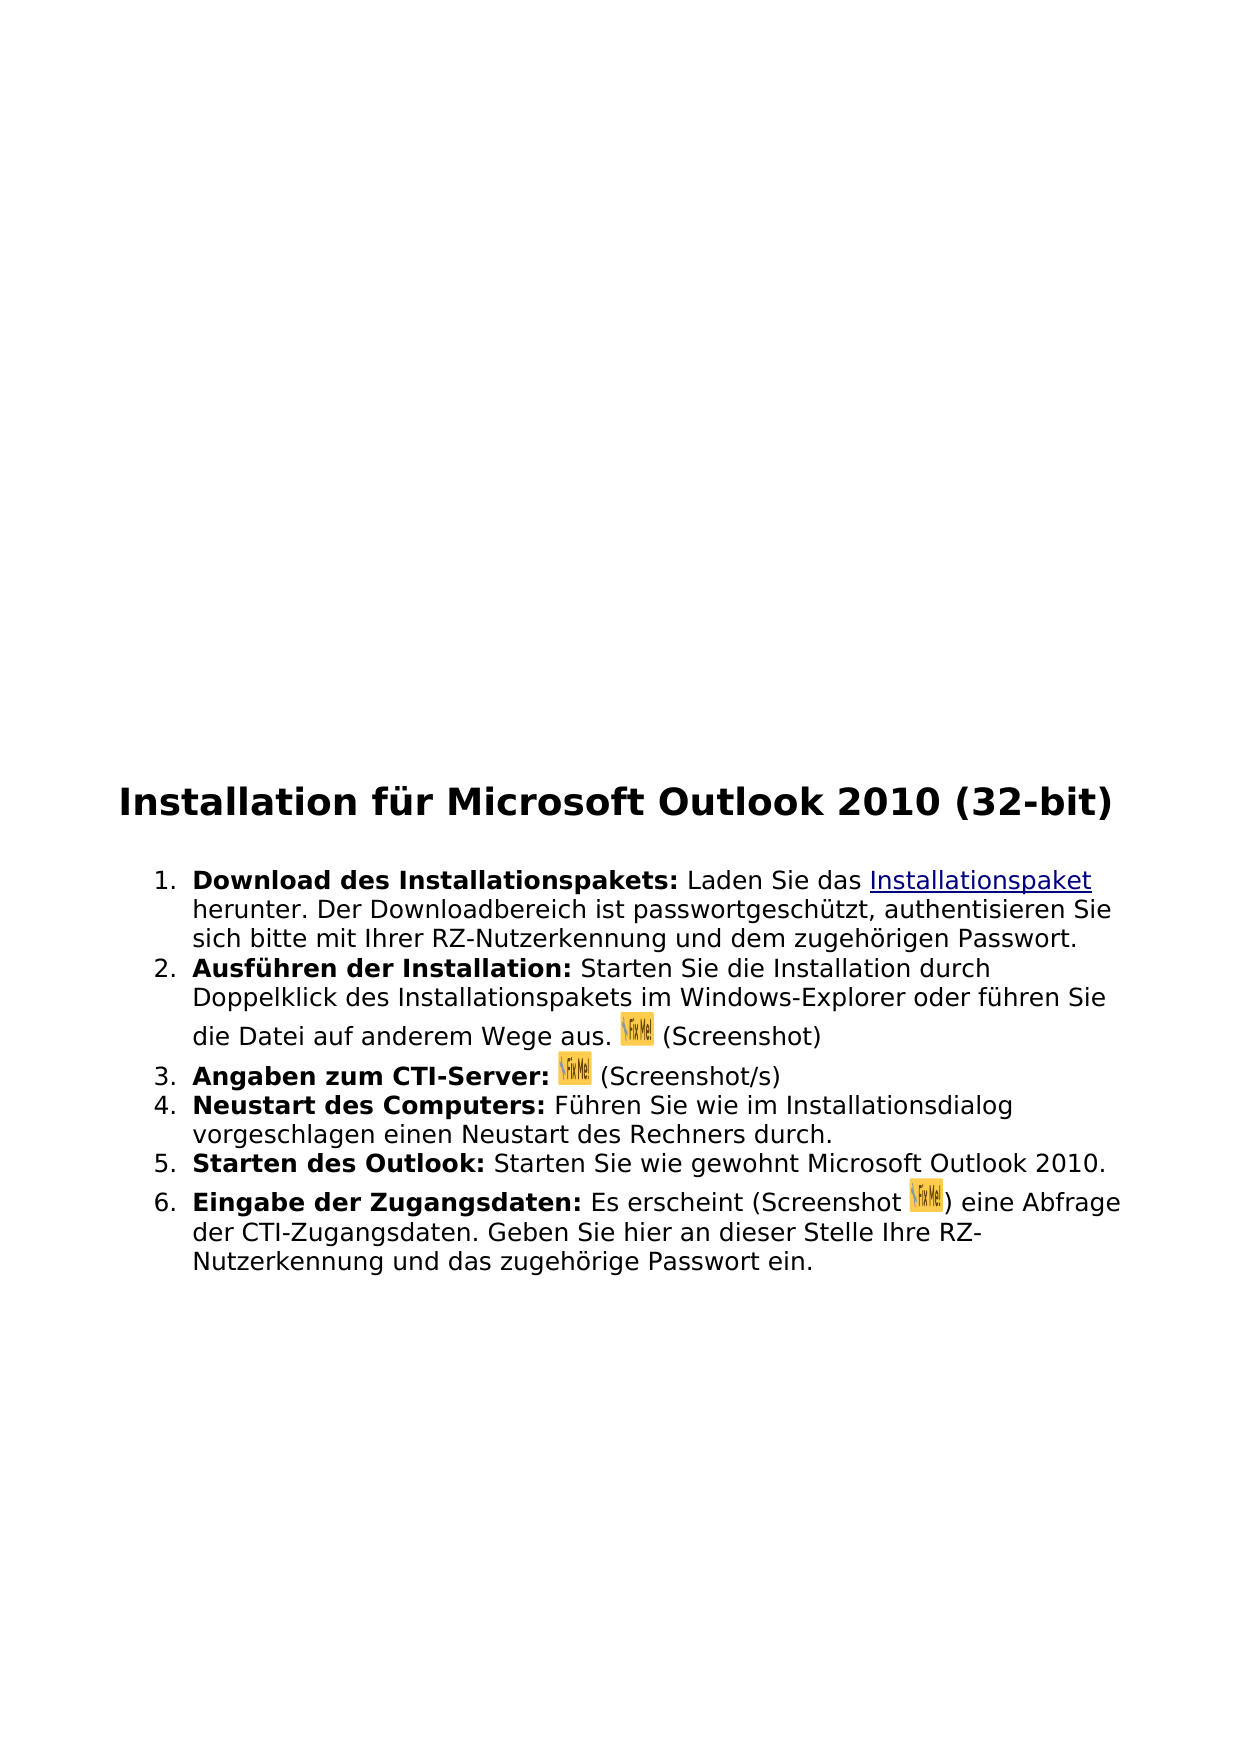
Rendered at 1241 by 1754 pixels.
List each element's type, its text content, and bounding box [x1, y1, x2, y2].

subtitle Installation für Microsoft Outlook 2010 (32-bit) [118, 781, 1122, 824]
list Starten des Outlook: Starten Sie wie gewohnt Microsoft Outlook 2010. [177, 1149, 1122, 1178]
list Eingabe der Zugangsdaten: Es erscheint (Screenshot ) eine Abfrage der CTI-Zugangsdaten. Geben Sie hier an dieser Stelle Ihre RZ-Nutzerkennung und das zugehörige Passwort ein. [177, 1178, 1122, 1276]
list Ausführen der Installation: Starten Sie die Installation durch Doppelklick des Installationspakets im Windows-Explorer oder führen Sie die Datei auf anderem Wege aus. (Screenshot) [177, 954, 1122, 1051]
list Neustart des Computers: Führen Sie wie im Installationsdialog vorgeschlagen einen Neustart des Rechners durch. [177, 1091, 1122, 1149]
list Angaben zum CTI-Server: (Screenshot/s) [177, 1051, 1122, 1091]
list Download des Installationspakets: Laden Sie das Installationspaket herunter. Der Downloadbereich ist passwortgeschützt, authentisieren Sie sich bitte mit Ihrer RZ-Nutzerkennung und dem zugehörigen Passwort. [177, 866, 1122, 954]
